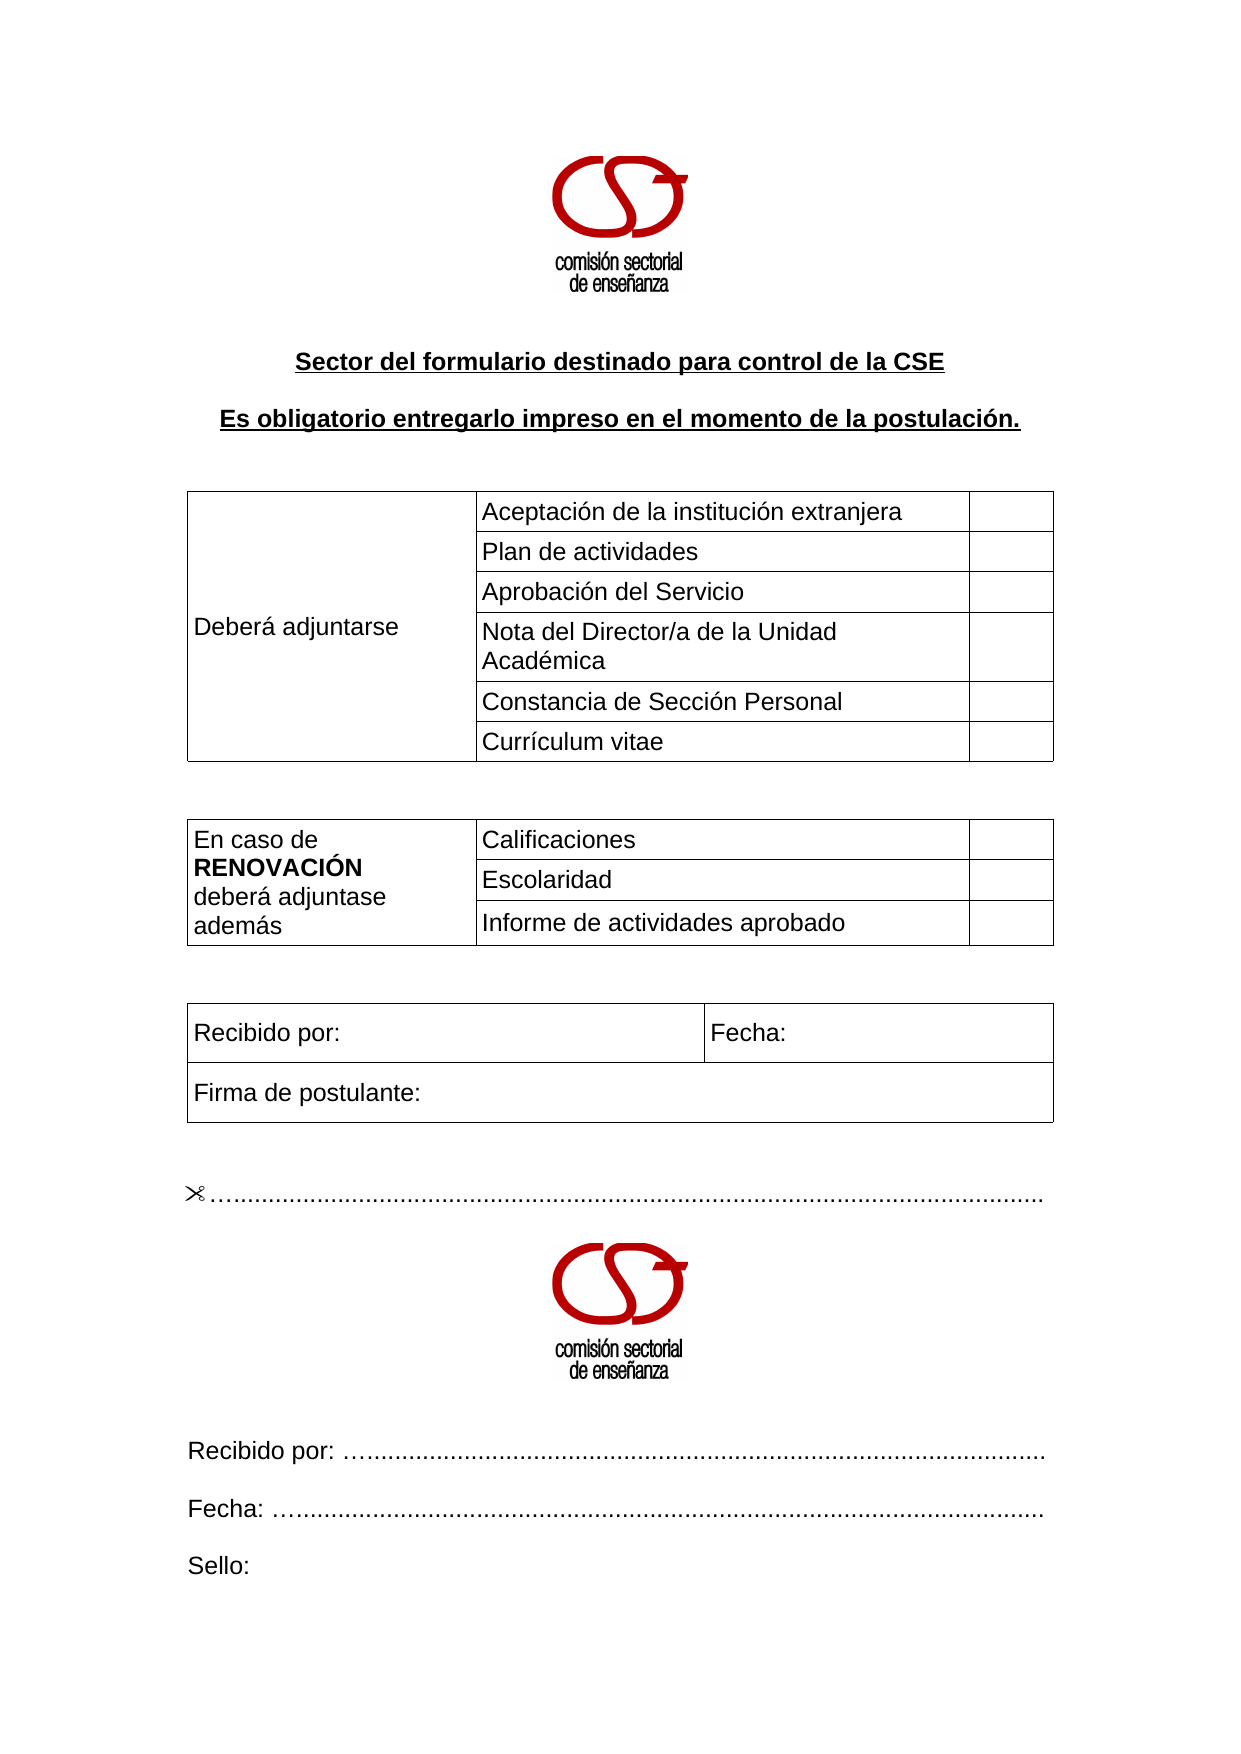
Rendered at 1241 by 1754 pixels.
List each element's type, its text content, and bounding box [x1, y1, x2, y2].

table_header Fecha: [705, 1004, 1053, 1062]
table_cell [970, 682, 1053, 721]
table_cell Firma de postulante: [188, 1063, 1053, 1122]
table_header En caso de RENOVACIÓN deberá adjuntase además [188, 820, 476, 945]
table_cell Informe de actividades aprobado [477, 901, 969, 945]
table_cell [970, 901, 1053, 945]
table_header Recibido por: [188, 1004, 704, 1062]
table_header Calificaciones [477, 820, 969, 859]
text Sello: [187, 1551, 1053, 1580]
table_header Deberá adjuntarse [188, 492, 476, 761]
table_cell Aprobación del Servicio [477, 572, 969, 612]
table_header [970, 492, 1053, 531]
table_cell [970, 722, 1053, 761]
table_cell [970, 532, 1053, 571]
table_cell Constancia de Sección Personal [477, 682, 969, 721]
text Sector del formulario destinado para control de la CSE [187, 347, 1053, 376]
table_cell Currículum vitae [477, 722, 969, 761]
text Fecha: …............................................................................................................ [187, 1494, 1053, 1523]
table_cell Nota del Director/a de la Unidad Académica [477, 613, 969, 681]
table_cell Plan de actividades [477, 532, 969, 571]
table_cell [970, 613, 1053, 681]
table_header Aceptación de la institución extranjera [477, 492, 969, 531]
table_header [970, 820, 1053, 859]
list …..................................................................................................................... [184, 1179, 1053, 1208]
table_cell Escolaridad [477, 860, 969, 899]
table_cell [970, 572, 1053, 612]
text Recibido por: ….................................................................................................. [187, 1436, 1053, 1465]
table_cell [970, 860, 1053, 899]
text Es obligatorio entregarlo impreso en el momento de la postulación. [187, 404, 1053, 433]
